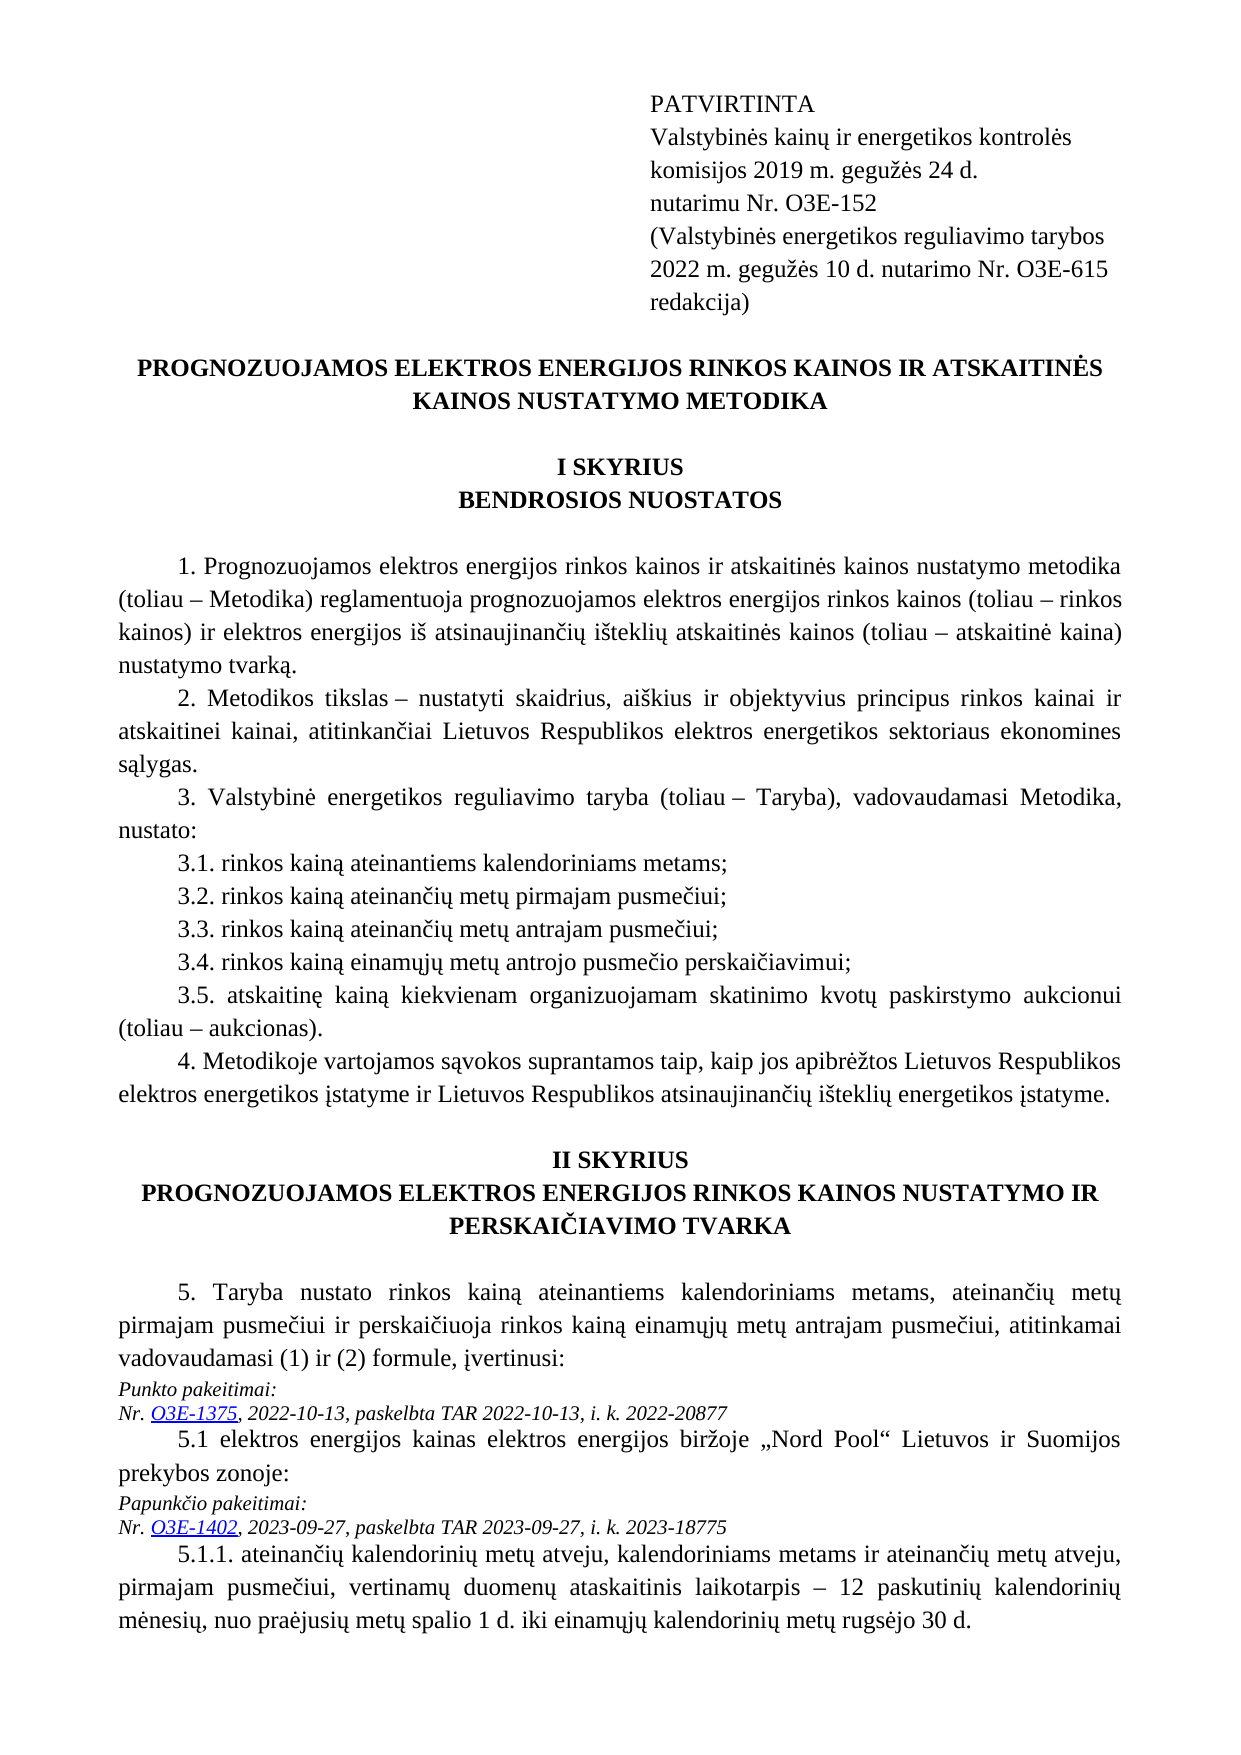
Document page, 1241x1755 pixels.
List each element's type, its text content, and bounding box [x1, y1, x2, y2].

text 3.5. atskaitinę kainą kiekvienam organizuojamam skatinimo kvotų paskirstymo aukcionui (toliau – aukcionas). [118, 980, 1122, 1042]
text Nr. O3E-1402, 2023-09-27, paskelbta TAR 2023-09-27, i. k. 2023-18775 [118, 1515, 1122, 1539]
text 5. Taryba nustato rinkos kainą ateinantiems kalendoriniams metams, ateinančių metų pirmajam pusmečiui ir perskaičiuoja rinkos kainą einamųjų metų antrajam pusmečiui, atitinkamai vadovaudamasi (1) ir (2) formule, įvertinusi: [118, 1277, 1122, 1372]
text II SKYRIUS [118, 1145, 1122, 1174]
text Valstybinės kainų ir energetikos kontrolės [118, 122, 1122, 150]
text 3.2. rinkos kainą ateinančių metų pirmajam pusmečiui; [118, 881, 1122, 910]
text 5.1 elektros energijos kainas elektros energijos biržoje „Nord Pool“ Lietuvos ir Suomijos prekybos zonoje: [118, 1424, 1122, 1486]
text Punkto pakeitimai: [118, 1376, 1122, 1401]
text PROGNOZUOJAMOS ELEKTROS ENERGIJOS RINKOS KAINOS NUSTATYMO IR PERSKAIČIAVIMO TVARKA [118, 1178, 1122, 1240]
text PATVIRTINTA [118, 89, 1122, 117]
text 3.1. rinkos kainą ateinantiems kalendoriniams metams; [118, 848, 1122, 877]
text 2. Metodikos tikslas – nustatyti skaidrius, aiškius ir objektyvius principus rinkos kainai ir atskaitinei kainai, atitinkančiai Lietuvos Respublikos elektros energetikos sektoriaus ekonomines sąlygas. [118, 683, 1122, 778]
text 3.4. rinkos kainą einamųjų metų antrojo pusmečio perskaičiavimui; [118, 947, 1122, 976]
text 1. Prognozuojamos elektros energijos rinkos kainos ir atskaitinės kainos nustatymo metodika (toliau – Metodika) reglamentuoja prognozuojamos elektros energijos rinkos kainos (toliau – rinkos kainos) ir elektros energijos iš atsinaujinančių išteklių atskaitinės kainos (toliau – atskaitinė kaina) nustatymo tvarką. [118, 551, 1122, 679]
text nutarimu Nr. O3E-152 [118, 188, 1122, 216]
text 2022 m. gegužės 10 d. nutarimo Nr. O3E-615 [118, 254, 1122, 282]
text 4. Metodikoje vartojamos sąvokos suprantamos taip, kaip jos apibrėžtos Lietuvos Respublikos elektros energetikos įstatyme ir Lietuvos Respublikos atsinaujinančių išteklių energetikos įstatyme. [118, 1046, 1122, 1108]
text I SKYRIUS [118, 452, 1122, 481]
text Papunkčio pakeitimai: [118, 1491, 1122, 1515]
text 3.3. rinkos kainą ateinančių metų antrajam pusmečiui; [118, 914, 1122, 943]
text Nr. O3E-1375, 2022-10-13, paskelbta TAR 2022-10-13, i. k. 2022-20877 [118, 1401, 1122, 1424]
text BENDROSIOS NUOSTATOS [118, 485, 1122, 514]
text komisijos 2019 m. gegužės 24 d. [118, 155, 1122, 183]
text 3. Valstybinė energetikos reguliavimo taryba (toliau – Taryba), vadovaudamasi Metodika, nustato: [118, 782, 1122, 844]
text PROGNOZUOJAMOS ELEKTROS ENERGIJOS RINKOS KAINOS IR ATSKAITINĖS KAINOS NUSTATYMO METODIKA [118, 353, 1122, 414]
text redakcija) [118, 287, 1122, 316]
text (Valstybinės energetikos reguliavimo tarybos [118, 221, 1122, 249]
text 5.1.1. ateinančių kalendorinių metų atveju, kalendoriniams metams ir ateinančių metų atveju, pirmajam pusmečiui, vertinamų duomenų ataskaitinis laikotarpis – 12 paskutinių kalendorinių mėnesių, nuo praėjusių metų spalio 1 d. iki einamųjų kalendorinių metų rugsėjo 30 d. [118, 1539, 1122, 1633]
